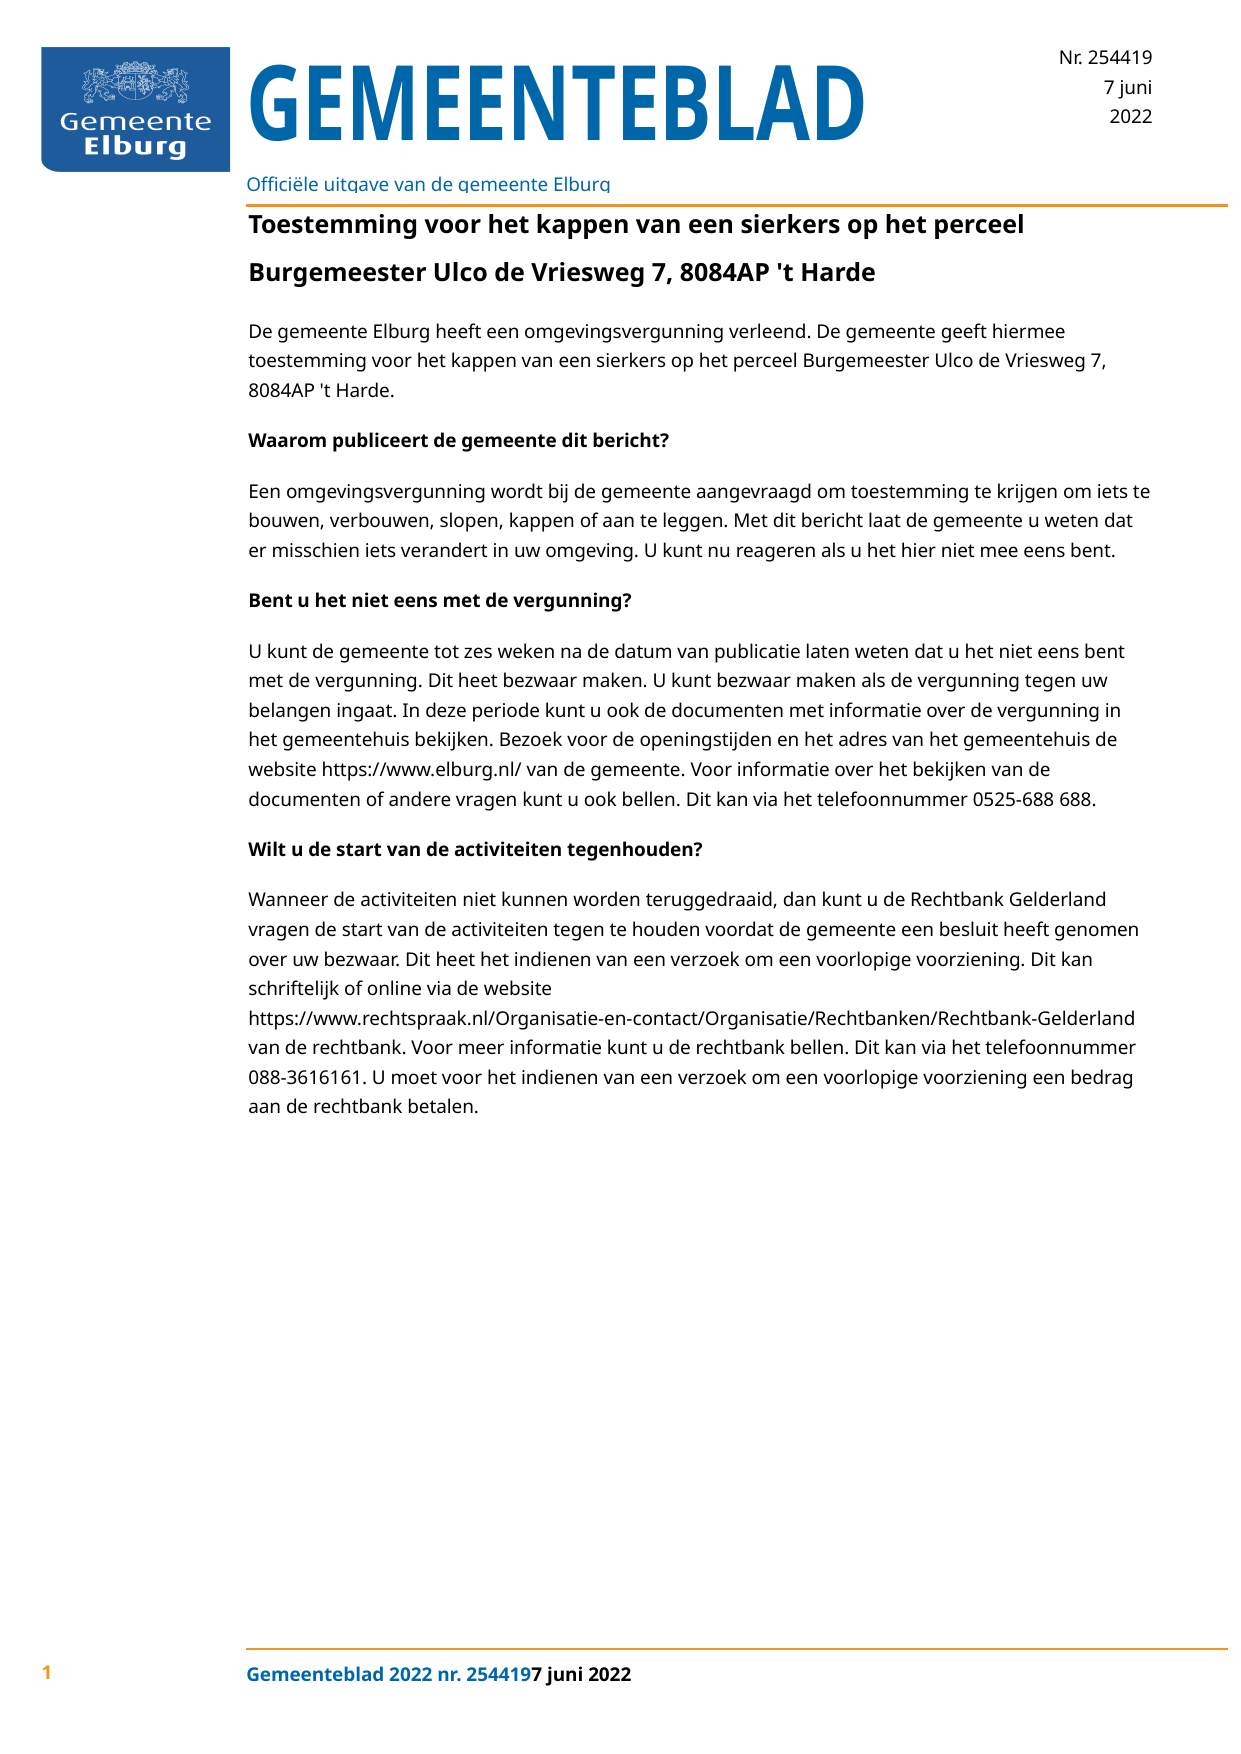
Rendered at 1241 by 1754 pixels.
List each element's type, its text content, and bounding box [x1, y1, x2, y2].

text Bent u het niet eens met de vergunning? [248, 587, 1152, 613]
text De gemeente Elburg heeft een omgevingsvergunning verleend. De gemeente geeft hiermee toestemming voor het kappen van een sierkers op het perceel Burgemeester Ulco de Vriesweg 7, 8084AP 't Harde. [248, 318, 1152, 403]
text Wilt u de start van de activiteiten tegenhouden? [248, 836, 1152, 862]
text Wanneer de activiteiten niet kunnen worden teruggedraaid, dan kunt u de Rechtbank Gelderland vragen de start van de activiteiten tegen te houden voordat de gemeente een besluit heeft genomen over uw bezwaar. Dit heet het indienen van een verzoek om een voorlopige voorziening. Dit kan schriftelijk of online via de website https://www.rechtspraak.nl/Organisatie-en-contact/Organisatie/Rechtbanken/Rechtbank-Gelderland van de rechtbank. Voor meer informatie kunt u de rechtbank bellen. Dit kan via het telefoonnummer 088-3616161. U moet voor het indienen van een verzoek om een voorlopige voorziening een bedrag aan de rechtbank betalen. [248, 887, 1152, 1119]
text Toestemming voor het kappen van een sierkers op het perceel Burgemeester Ulco de Vriesweg 7, 8084AP 't Harde [248, 207, 1152, 288]
text U kunt de gemeente tot zes weken na de datum van publicatie laten weten dat u het niet eens bent met de vergunning. Dit heet bezwaar maken. U kunt bezwaar maken als de vergunning tegen uw belangen ingaat. In deze periode kunt u ook de documenten met informatie over de vergunning in het gemeentehuis bekijken. Bezoek voor de openingstijden en het adres van het gemeentehuis de website https://www.elburg.nl/ van de gemeente. Voor informatie over het bekijken van de documenten of andere vragen kunt u ook bellen. Dit kan via het telefoonnummer 0525-688 688. [248, 638, 1152, 812]
picture [41, 47, 231, 172]
text Een omgevingsvergunning wordt bij de gemeente aangevraagd om toestemming te krijgen om iets te bouwen, verbouwen, slopen, kappen of aan te leggen. Met dit bericht laat de gemeente u weten dat er misschien iets verandert in uw omgeving. U kunt nu reageren als u het hier niet mee eens bent. [248, 478, 1152, 563]
text Waarom publiceert de gemeente dit bericht? [248, 427, 1152, 453]
